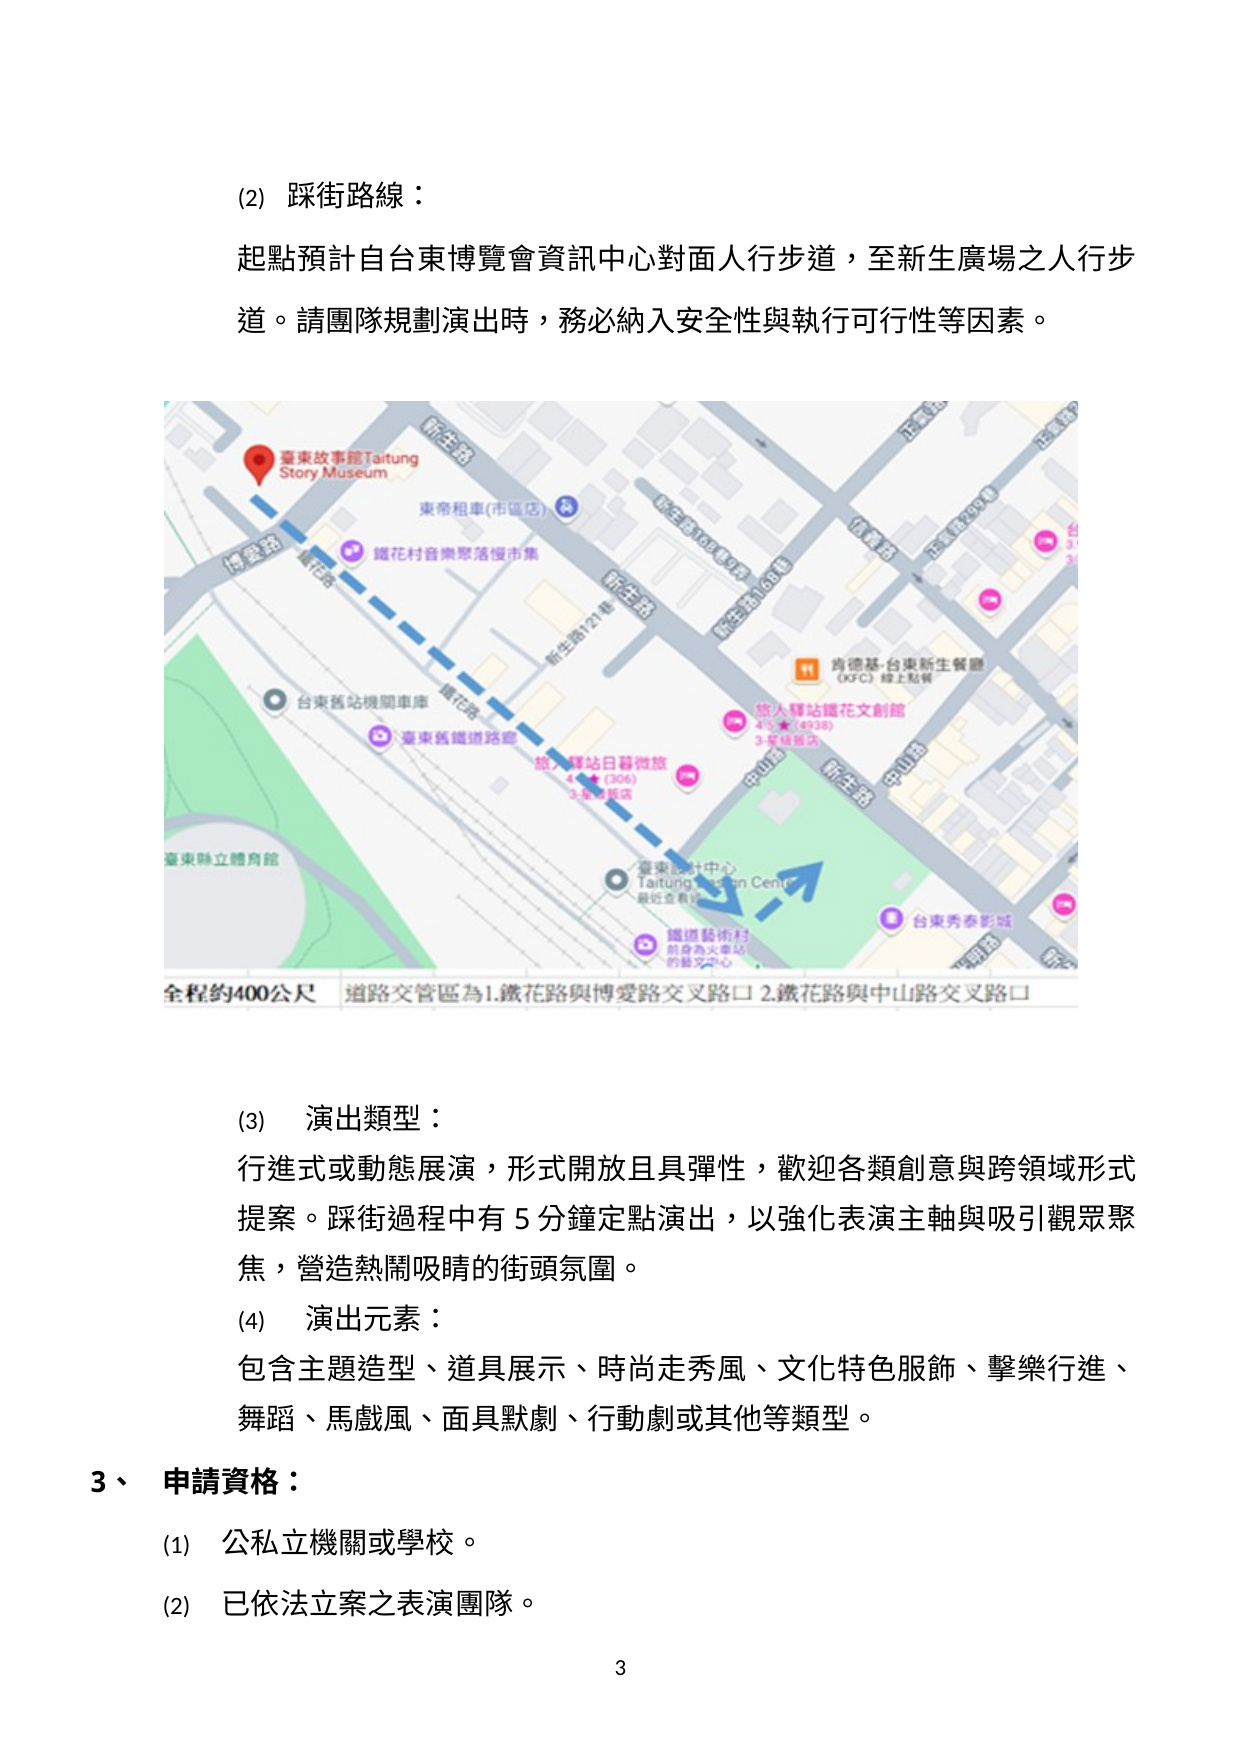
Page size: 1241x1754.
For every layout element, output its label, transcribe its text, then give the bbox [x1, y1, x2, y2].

list 演出類型： [237, 1090, 1137, 1140]
list 已依法立案之表演團隊。 [162, 1581, 1137, 1623]
list 公私立機關或學校。 [162, 1519, 1137, 1562]
text 包含主題造型、道具展示、時尚走秀風、文化特色服飾、擊樂行進、舞蹈、馬戲風、面具默劇、行動劇或其他等類型。 [237, 1340, 1137, 1440]
list 演出元素： [237, 1290, 1137, 1340]
list 踩街路線： [237, 152, 1137, 215]
list 申請資格： [89, 1458, 1137, 1501]
text 起點預計自台東博覽會資訊中心對面人行步道，至新生廣場之人行步道。請團隊規劃演出時，務必納入安全性與執行可行性等因素。 [237, 215, 1137, 340]
text 行進式或動態展演，形式開放且具彈性，歡迎各類創意與跨領域形式提案。踩街過程中有5分鐘定點演出，以強化表演主軸與吸引觀眾聚焦，營造熱鬧吸睛的街頭氛圍。 [237, 1140, 1137, 1290]
